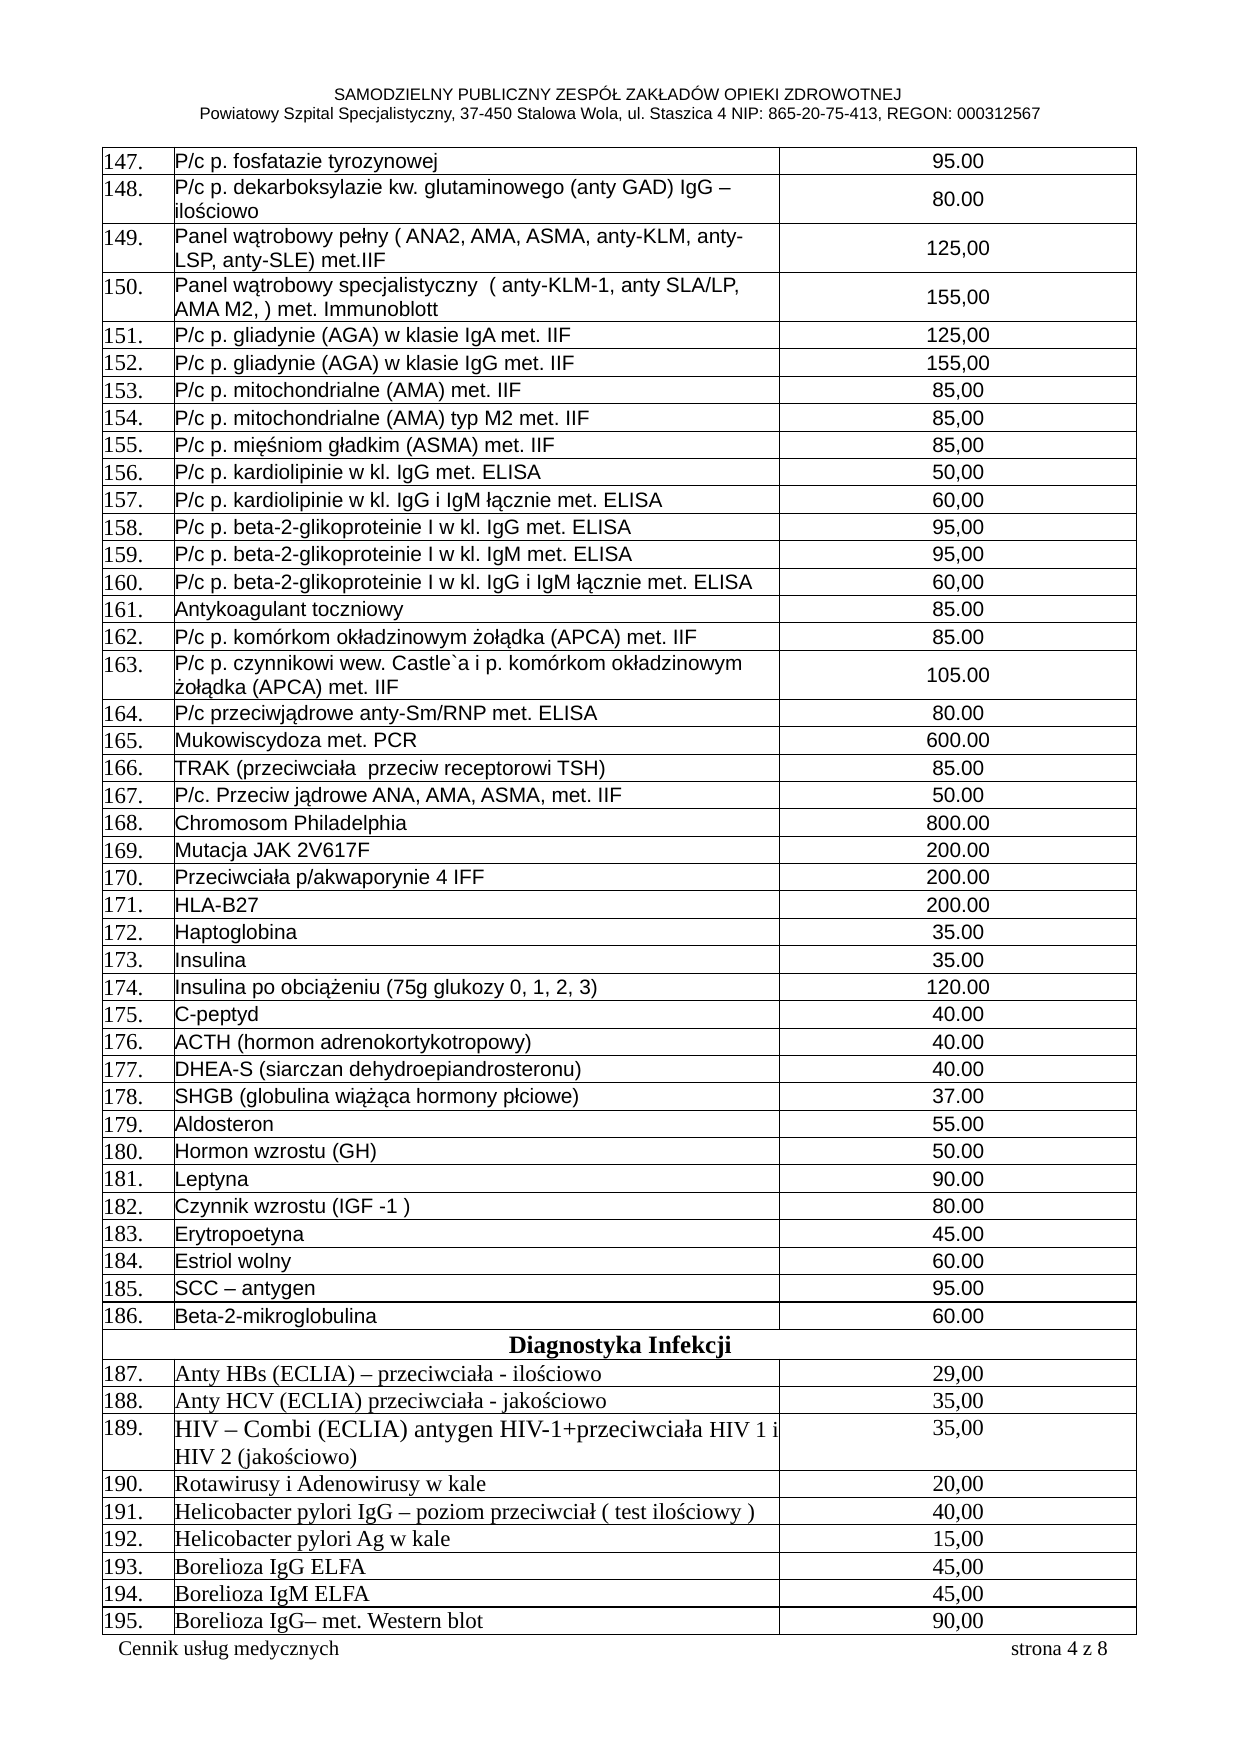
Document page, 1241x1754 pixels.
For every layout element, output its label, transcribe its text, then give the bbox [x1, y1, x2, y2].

table_cell Helicobacter pylori Ag w kale [175, 1525, 779, 1552]
table_cell [103, 651, 174, 699]
table_cell 45,00 [780, 1220, 1136, 1247]
table_cell 45,00 [780, 1580, 1136, 1606]
table_cell Przeciwciała p/akwaporynie 4 IFF [175, 864, 779, 890]
table_cell Insulina po obciążeniu (75g glukozy 0, 1, 2, 3) [175, 974, 779, 1000]
table_cell Beta-2-mikroglobulina [175, 1303, 779, 1329]
table_cell Chromosom Philadelphia [175, 809, 779, 836]
table_cell ACTH (hormon adrenokortykotropowy) [175, 1029, 779, 1055]
table_cell 55,00 [780, 1111, 1136, 1137]
table_cell 200,00 [780, 891, 1136, 918]
table_cell [103, 459, 174, 485]
table_cell 40,00 [780, 1056, 1136, 1082]
table_cell Mutacja JAK 2V617F [175, 837, 779, 863]
table_cell [103, 596, 174, 622]
table_cell P/c p. beta-2-glikoproteinie I w kl. IgM met. ELISA [175, 541, 779, 567]
table_cell [103, 224, 174, 272]
table_cell [103, 1275, 174, 1301]
table_cell 60,00 [780, 569, 1136, 595]
table_cell 40,00 [780, 1029, 1136, 1055]
table_cell [103, 1001, 174, 1027]
table_cell Antykoagulant toczniowy [175, 596, 779, 622]
table_cell 120,00 [780, 974, 1136, 1000]
table_cell P/c p. beta-2-glikoproteinie I w kl. IgG met. ELISA [175, 514, 779, 540]
table_cell [103, 1248, 174, 1274]
table_cell 90,00 [780, 1608, 1136, 1634]
table_cell P/c. Przeciw jądrowe ANA, AMA, ASMA, met. IIF [175, 782, 779, 808]
table_cell 37,00 [780, 1083, 1136, 1109]
table_cell P/c p. komórkom okładzinowym żołądka (APCA) met. IIF [175, 623, 779, 650]
table_cell [103, 349, 174, 376]
table_cell [103, 148, 174, 174]
table_cell 50,00 [780, 782, 1136, 808]
table_cell [103, 1138, 174, 1164]
table_cell 15,00 [780, 1525, 1136, 1552]
table_cell Leptyna [175, 1165, 779, 1192]
table_cell P/c p. fosfatazie tyrozynowej [175, 148, 779, 174]
table_cell Czynnik wzrostu (IGF -1 ) [175, 1193, 779, 1219]
table_cell 45,00 [780, 1553, 1136, 1579]
table_cell 95,00 [780, 541, 1136, 567]
table_cell Borelioza IgG ELFA [175, 1553, 779, 1579]
table_cell [103, 809, 174, 836]
table_cell P/c p. gliadynie (AGA) w klasie IgA met. IIF [175, 322, 779, 348]
table_cell [103, 919, 174, 945]
table_cell [103, 700, 174, 726]
table_cell [103, 974, 174, 1000]
table_cell 80,00 [780, 700, 1136, 726]
table_cell 95,00 [780, 1275, 1136, 1301]
table_cell Anty HBs (ECLIA) – przeciwciała - ilościowo [175, 1360, 779, 1386]
table_cell Rotawirusy i Adenowirusy w kale [175, 1471, 779, 1497]
table_cell P/c p. beta-2-glikoproteinie I w kl. IgG i IgM łącznie met. ELISA [175, 569, 779, 595]
table_cell SCC – antygen [175, 1275, 779, 1301]
table_cell 155,00 [780, 349, 1136, 376]
table_cell [103, 1193, 174, 1219]
table_cell [103, 569, 174, 595]
table_cell DHEA-S (siarczan dehydroepiandrosteronu) [175, 1056, 779, 1082]
table_cell Mukowiscydoza met. PCR [175, 727, 779, 753]
table_cell HLA-B27 [175, 891, 779, 918]
table_cell [103, 1387, 174, 1413]
table_cell 60,00 [780, 1248, 1136, 1274]
table_cell Borelioza IgM ELFA [175, 1580, 779, 1606]
table_cell Anty HCV (ECLIA) przeciwciała - jakościowo [175, 1387, 779, 1413]
table_cell 85,00 [780, 404, 1136, 431]
table_cell [103, 322, 174, 348]
table_cell Hormon wzrostu (GH) [175, 1138, 779, 1164]
table_cell 125,00 [780, 322, 1136, 348]
table_cell [103, 755, 174, 781]
table_cell 29,00 [780, 1360, 1136, 1386]
table_cell 85,00 [780, 623, 1136, 650]
table_cell P/c p. mitochondrialne (AMA) typ M2 met. IIF [175, 404, 779, 431]
table_cell 85,00 [780, 377, 1136, 403]
table_cell 20,00 [780, 1471, 1136, 1497]
table_cell Aldosteron [175, 1111, 779, 1137]
table_cell 600,00 [780, 727, 1136, 753]
table_cell Panel wątrobowy pełny ( ANA2, AMA, ASMA, anty-KLM, anty-LSP, anty-SLE) met.IIF [175, 224, 779, 272]
table_cell [103, 1498, 174, 1524]
table_cell Panel wątrobowy specjalistyczny ( anty-KLM-1, anty SLA/LP, AMA M2, ) met. Immunoblott [175, 273, 779, 321]
table_cell 60,00 [780, 486, 1136, 513]
table_cell [103, 1056, 174, 1082]
table_cell 125,00 [780, 224, 1136, 272]
table_cell [103, 1165, 174, 1192]
table_cell Borelioza IgG– met. Western blot [175, 1608, 779, 1634]
table_cell [103, 1608, 174, 1634]
table_cell [103, 1083, 174, 1109]
table_cell [103, 1029, 174, 1055]
table_cell 800,00 [780, 809, 1136, 836]
table_cell [103, 1525, 174, 1552]
table_cell 40,00 [780, 1498, 1136, 1524]
table_cell 50,00 [780, 1138, 1136, 1164]
table_cell 200,00 [780, 864, 1136, 890]
table_cell [103, 377, 174, 403]
table_cell [103, 1471, 174, 1497]
table_cell 85,00 [780, 755, 1136, 781]
table_cell 80,00 [780, 1193, 1136, 1219]
table_cell TRAK (przeciwciała przeciw receptorowi TSH) [175, 755, 779, 781]
table_cell [103, 837, 174, 863]
table_cell [103, 864, 174, 890]
table_cell 50,00 [780, 459, 1136, 485]
table_cell Haptoglobina [175, 919, 779, 945]
table_cell 35,00 [780, 1414, 1136, 1469]
table_cell [103, 1580, 174, 1606]
table_cell [103, 486, 174, 513]
table_cell P/c p. mitochondrialne (AMA) met. IIF [175, 377, 779, 403]
table_cell 35,00 [780, 946, 1136, 973]
table_cell [103, 404, 174, 431]
table_cell SHGB (globulina wiążąca hormony płciowe) [175, 1083, 779, 1109]
table_cell P/c przeciwjądrowe anty-Sm/RNP met. ELISA [175, 700, 779, 726]
table_cell [103, 1360, 174, 1386]
table_cell [103, 623, 174, 650]
table_cell P/c p. gliadynie (AGA) w klasie IgG met. IIF [175, 349, 779, 376]
table_cell [103, 891, 174, 918]
table_cell Insulina [175, 946, 779, 973]
table_cell Diagnostyka Infekcji [103, 1330, 1136, 1358]
table_cell [103, 541, 174, 567]
table_cell [103, 1414, 174, 1469]
table_cell 80,00 [780, 175, 1136, 223]
table_cell [103, 1220, 174, 1247]
table_cell [103, 514, 174, 540]
table_cell [103, 175, 174, 223]
table_cell 35,00 [780, 1387, 1136, 1413]
table_cell [103, 782, 174, 808]
table_cell 105,00 [780, 651, 1136, 699]
table_cell P/c p. mięśniom gładkim (ASMA) met. IIF [175, 432, 779, 458]
table_cell 95,00 [780, 148, 1136, 174]
table_cell 155,00 [780, 273, 1136, 321]
table_cell [103, 1553, 174, 1579]
table_cell Helicobacter pylori IgG – poziom przeciwciał ( test ilościowy ) [175, 1498, 779, 1524]
table_cell [103, 1111, 174, 1137]
table_cell P/c p. dekarboksylazie kw. glutaminowego (anty GAD) IgG – ilościowo [175, 175, 779, 223]
table_cell 85,00 [780, 432, 1136, 458]
table_cell 95,00 [780, 514, 1136, 540]
table_cell [103, 946, 174, 973]
table_cell P/c p. kardiolipinie w kl. IgG met. ELISA [175, 459, 779, 485]
table_cell HIV – Combi (ECLIA) antygen HIV-1+przeciwciała HIV 1 i HIV 2 (jakościowo) [175, 1414, 779, 1469]
table_cell 40,00 [780, 1001, 1136, 1027]
table_cell 35,00 [780, 919, 1136, 945]
table_cell P/c p. czynnikowi wew. Castle`a i p. komórkom okładzinowym żołądka (APCA) met. IIF [175, 651, 779, 699]
table_cell [103, 727, 174, 753]
table_cell Estriol wolny [175, 1248, 779, 1274]
table_cell 200,00 [780, 837, 1136, 863]
table_cell Erytropoetyna [175, 1220, 779, 1247]
table_cell 85,00 [780, 596, 1136, 622]
table_cell [103, 432, 174, 458]
table_cell P/c p. kardiolipinie w kl. IgG i IgM łącznie met. ELISA [175, 486, 779, 513]
table_cell 90,00 [780, 1165, 1136, 1192]
table_cell [103, 1303, 174, 1329]
table_cell [103, 273, 174, 321]
table_cell C-peptyd [175, 1001, 779, 1027]
table_cell 60,00 [780, 1303, 1136, 1329]
